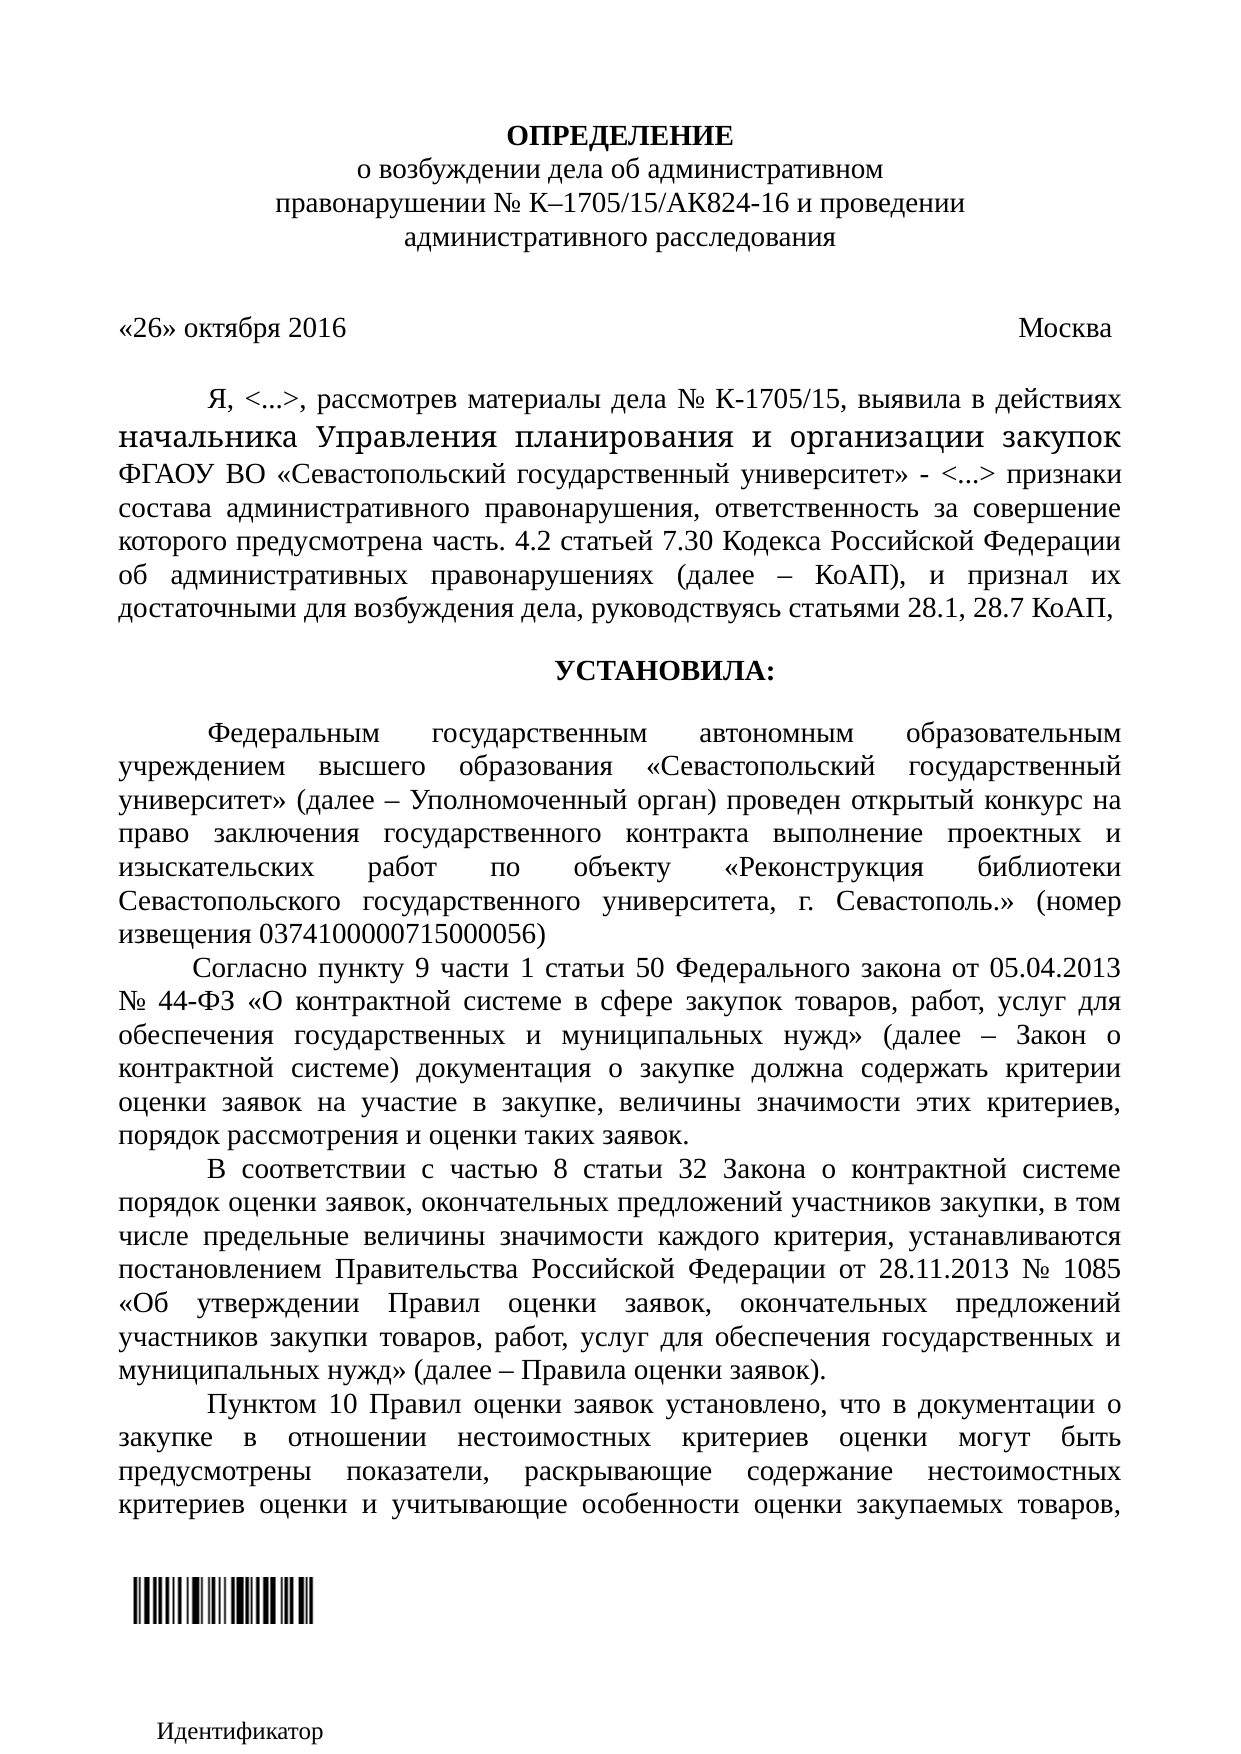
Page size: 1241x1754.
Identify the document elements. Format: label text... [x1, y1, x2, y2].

text «26» октября 2016 Москва [118, 310, 1122, 343]
text УСТАНОВИЛА: [118, 653, 1122, 686]
text Федеральным государственным автономным образовательным учреждением высшего образования «Севастопольский государственный университет» (далее – Уполномоченный орган) проведен открытый конкурс на право заключения государственного контракта выполнение проектных и изыскательских работ по объекту «Реконструкция библиотеки Севастопольского государственного университета, г. Севастополь.» (номер извещения 0374100000715000056) [118, 715, 1122, 950]
picture [118, 1577, 331, 1624]
text ОПРЕДЕЛЕНИЕ [118, 118, 1122, 152]
text административного расследования [118, 219, 1122, 252]
text Пунктом 10 Правил оценки заявок установлено, что в документации о закупке в отношении нестоимостных критериев оценки могут быть предусмотрены показатели, раскрывающие содержание нестоимостных критериев оценки и учитывающие особенности оценки закупаемых товаров, [118, 1386, 1122, 1520]
text о возбуждении дела об административном [118, 152, 1122, 185]
text В соответствии с частью 8 статьи 32 Закона о контрактной системе порядок оценки заявок, окончательных предложений участников закупки, в том числе предельные величины значимости каждого критерия, устанавливаются постановлением Правительства Российской Федерации от 28.11.2013 № 1085 «Об утверждении Правил оценки заявок, окончательных предложений участников закупки товаров, работ, услуг для обеспечения государственных и муниципальных нужд» (далее – Правила оценки заявок). [118, 1151, 1122, 1386]
text Я, <...>, рассмотрев материалы дела № К-1705/15, выявила в действиях начальника Управления планирования и организации закупок ФГАОУ ВО «Севастопольский государственный университет» - <...> признаки состава административного правонарушения, ответственность за совершение которого предусмотрена часть. 4.2 статьей 7.30 Кодекса Российской Федерации об административных правонарушениях (далее – КоАП), и признал их достаточными для возбуждения дела, руководствуясь статьями 28.1, 28.7 КоАП, [118, 377, 1122, 624]
text правонарушении № К–1705/15/АК824-16 и проведении [118, 185, 1122, 219]
text Согласно пункту 9 части 1 статьи 50 Федерального закона от 05.04.2013 № 44-ФЗ «О контрактной системе в сфере закупок товаров, работ, услуг для обеспечения государственных и муниципальных нужд» (далее – Закон о контрактной системе) документация о закупке должна содержать критерии оценки заявок на участие в закупке, величины значимости этих критериев, порядок рассмотрения и оценки таких заявок. [118, 950, 1122, 1151]
